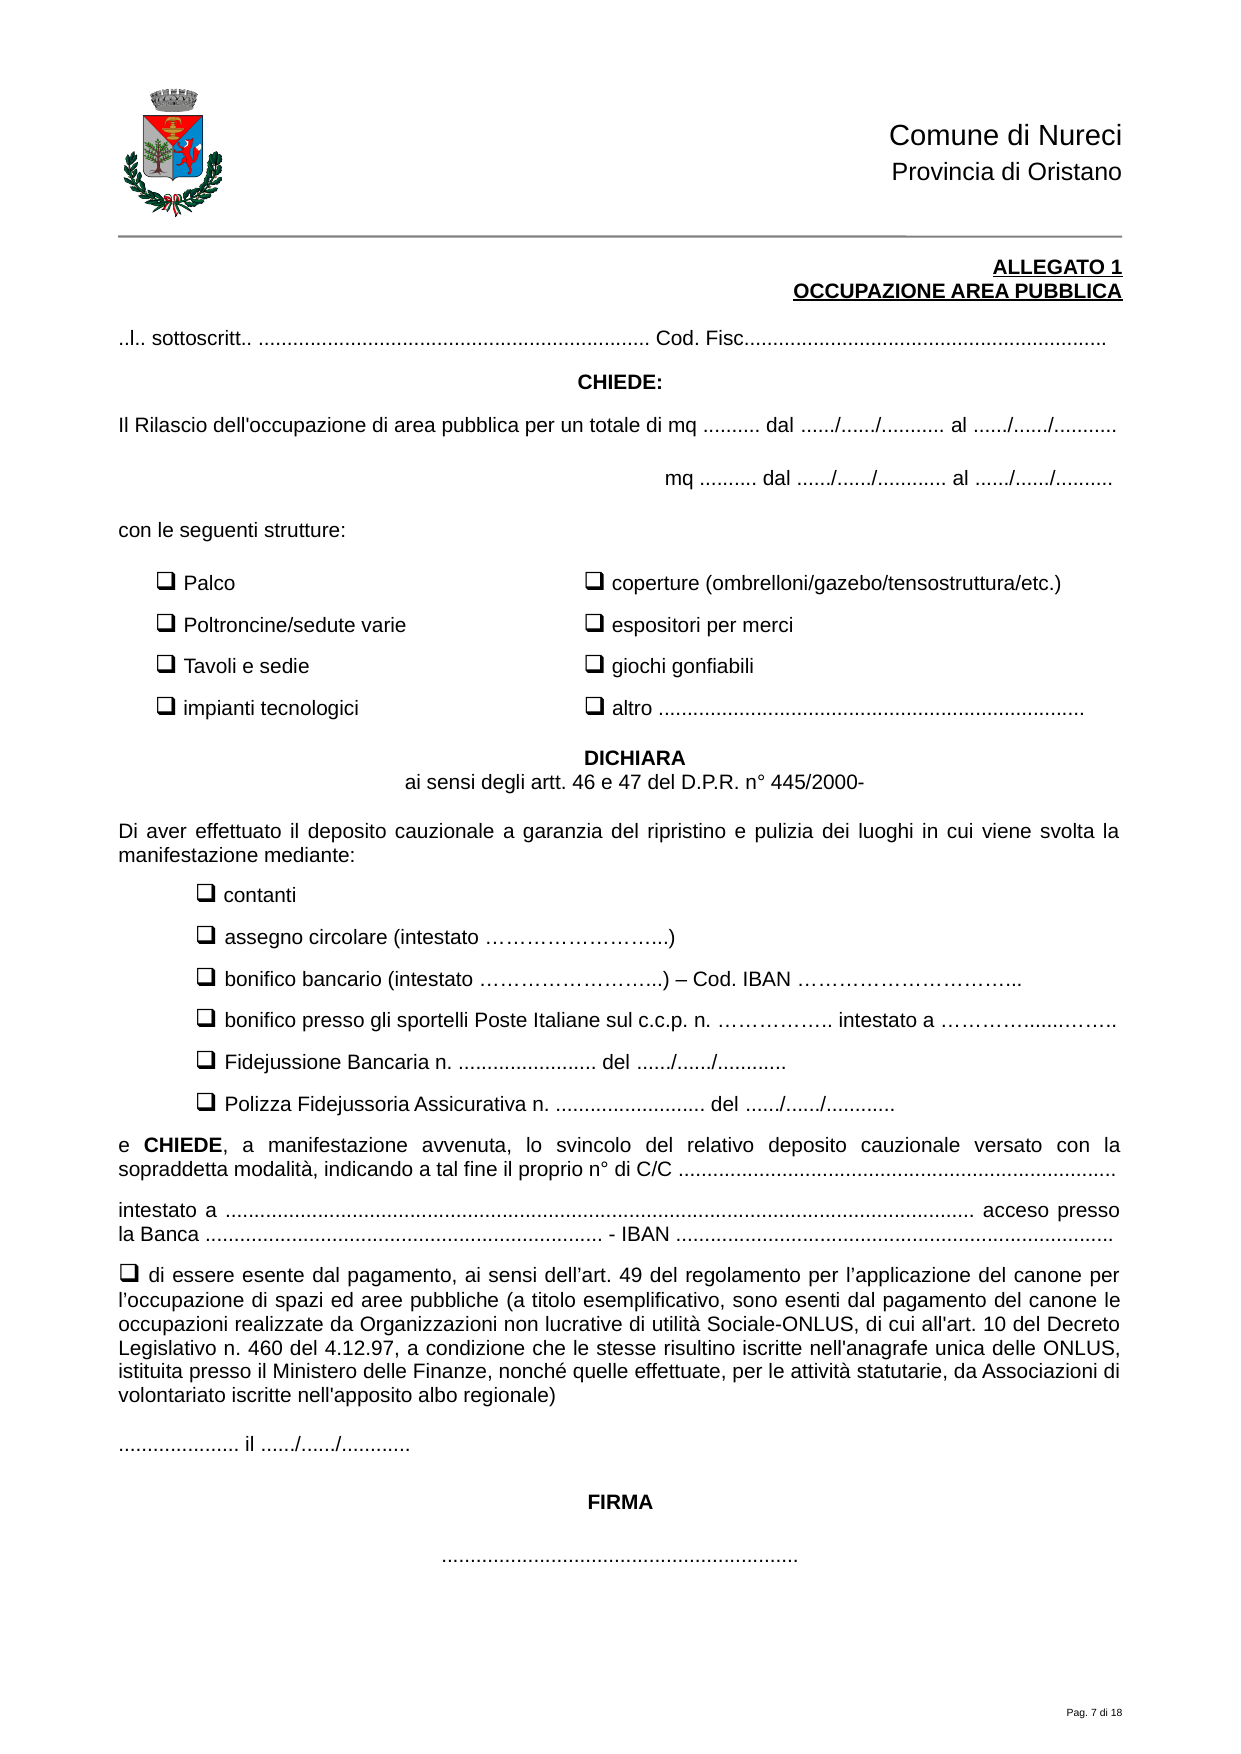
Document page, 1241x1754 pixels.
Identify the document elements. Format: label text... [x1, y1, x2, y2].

text .............................................................. [118, 1543, 1122, 1567]
text  Poltroncine/sedute varie  espositori per merci [155, 612, 1122, 637]
text  bonifico bancario (intestato ……………………...) – Cod. IBAN …………………………... [195, 967, 1122, 992]
text  di essere esente dal pagamento, ai sensi dell’art. 49 del regolamento per l’applicazione del canone per l’occupazione di spazi ed aree pubbliche (a titolo esemplificativo, sono esenti dal pagamento del canone le occupazioni realizzate da Organizzazioni non lucrative di utilità Sociale-ONLUS, di cui all'art. 10 del Decreto Legislativo n. 460 del 4.12.97, a condizione che le stesse risultino iscritte nell'anagrafe unica delle ONLUS, istituita presso il Ministero delle Finanze, nonché quelle effettuate, per le attività statutarie, da Associazioni di volontariato iscritte nell'apposito albo regionale) [118, 1262, 1122, 1407]
text mq .......... dal ....../....../............ al ....../....../.......... [118, 466, 1122, 489]
text Il Rilascio dell'occupazione di area pubblica per un totale di mq .......... dal ....../....../........... al ....../....../........... [118, 413, 1122, 437]
text  Fidejussione Bancaria n. ........................ del ....../....../............ [195, 1050, 1122, 1075]
text  contanti [195, 883, 1122, 908]
picture [122, 87, 224, 219]
text OCCUPAZIONE AREA PUBBLICA [118, 278, 1122, 302]
text con le seguenti strutture: [118, 518, 1122, 542]
text  Palco  coperture (ombrelloni/gazebo/tensostruttura/etc.) [155, 571, 1122, 596]
text Provincia di Oristano [224, 157, 1122, 185]
subtitle DICHIARA [148, 746, 1122, 770]
text Comune di Nureci [224, 118, 1122, 152]
text ..................... il ....../....../............ [118, 1432, 1122, 1456]
text  Polizza Fidejussoria Assicurativa n. .......................... del ....../....../............ [195, 1092, 1122, 1117]
text Di aver effettuato il deposito cauzionale a garanzia del ripristino e pulizia dei luoghi in cui viene svolta la manifestazione mediante: [118, 819, 1122, 867]
text CHIEDE: [118, 370, 1122, 394]
text FIRMA [118, 1489, 1122, 1513]
text  assegno circolare (intestato ……………………...) [195, 925, 1122, 950]
text e CHIEDE, a manifestazione avvenuta, lo svincolo del relativo deposito cauzionale versato con la sopraddetta modalità, indicando a tal fine il proprio n° di C/C ............................................................................ [118, 1133, 1122, 1181]
text ..l.. sottoscritt.. .................................................................... Cod. Fisc............................................................... [118, 325, 1122, 349]
text  impianti tecnologici  altro .......................................................................... [155, 696, 1122, 721]
subtitle ai sensi degli artt. 46 e 47 del D.P.R. n° 445/2000- [148, 770, 1122, 794]
text  Tavoli e sedie  giochi gonfiabili [155, 654, 1122, 679]
text intestato a .................................................................................................................................. acceso presso la Banca ..................................................................... - IBAN ............................................................................ [118, 1198, 1122, 1246]
text  bonifico presso gli sportelli Poste Italiane sul c.c.p. n. …………….. intestato a ………….......…….. [195, 1008, 1122, 1033]
text ALLEGATO 1 [118, 254, 1122, 278]
